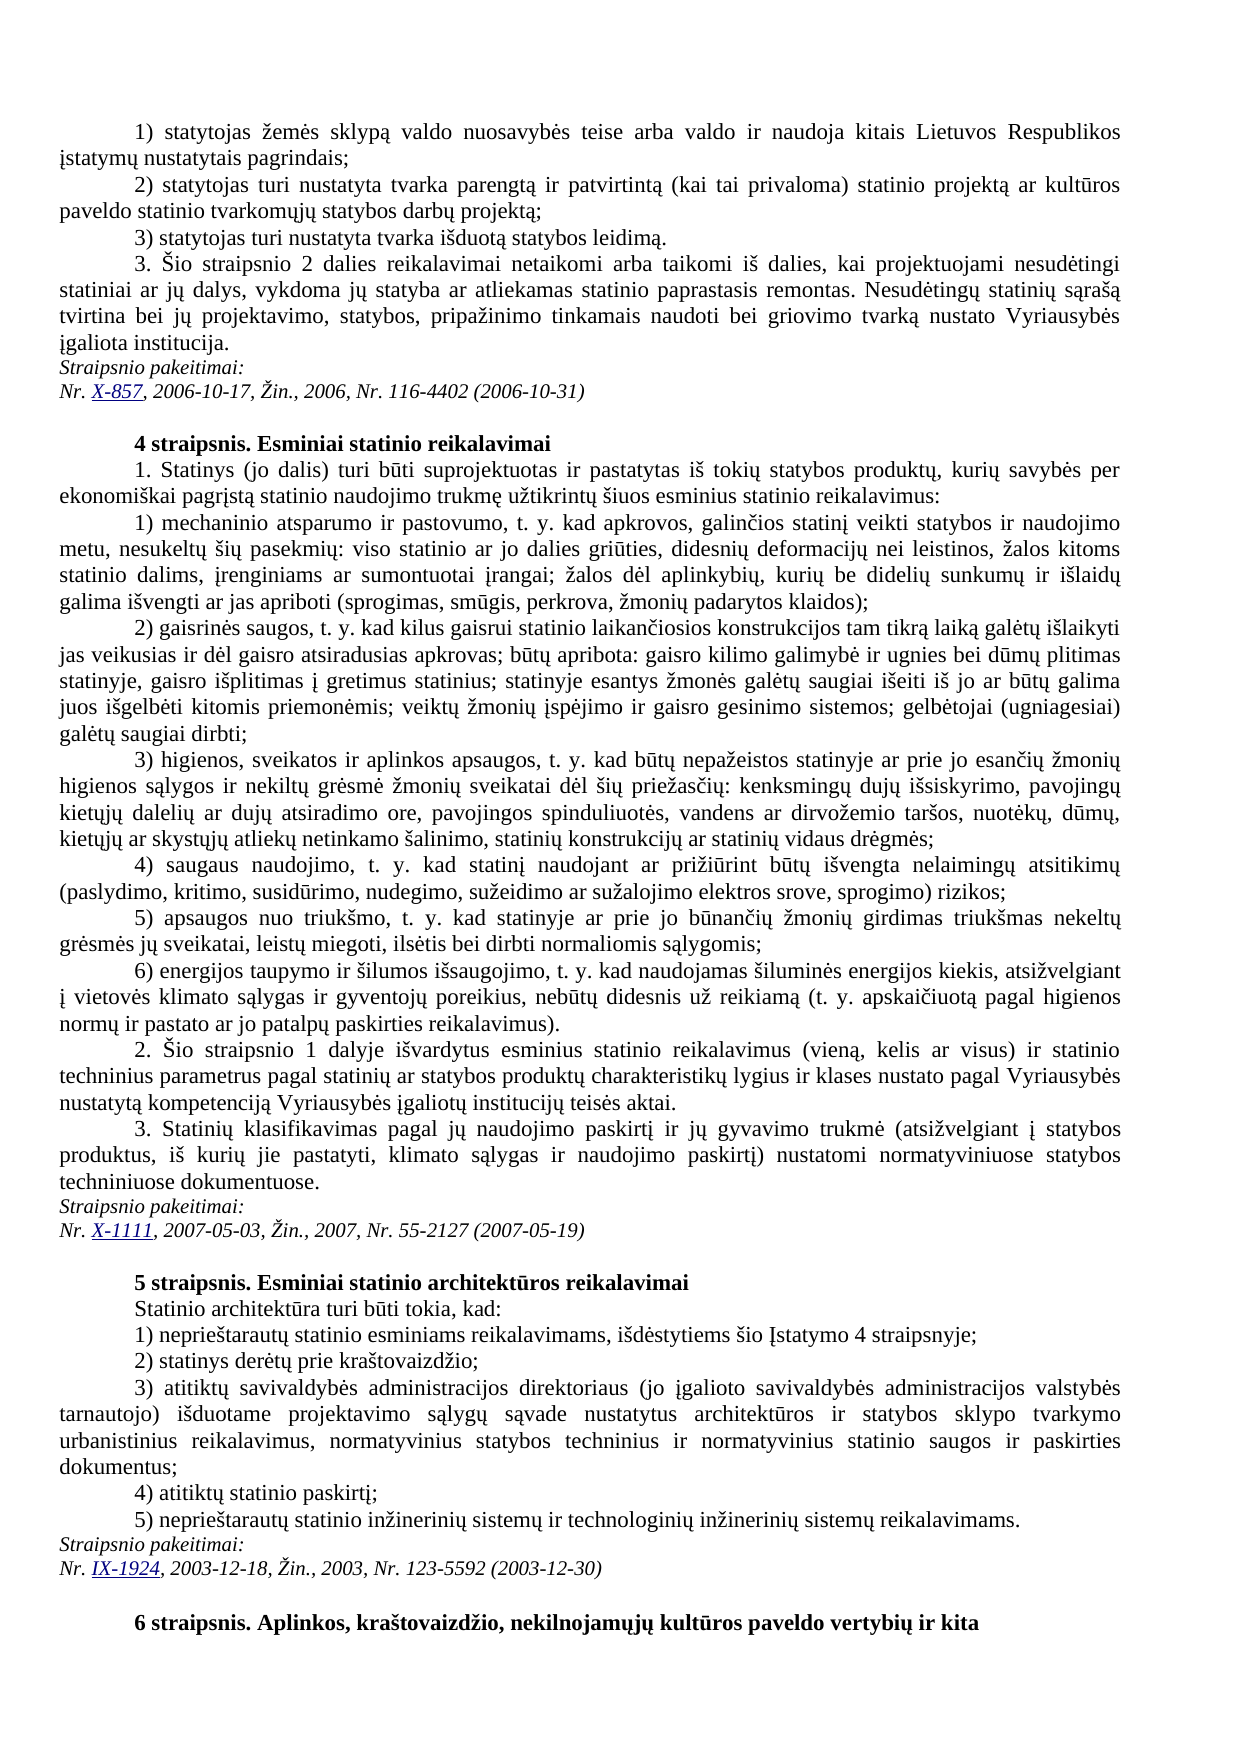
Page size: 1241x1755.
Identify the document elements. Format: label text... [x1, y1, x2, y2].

text 1) neprieštarautų statinio esminiams reikalavimams, išdėstytiems šio Įstatymo 4 straipsnyje; [59, 1321, 1122, 1348]
text 2) statytojas turi nustatyta tvarka parengtą ir patvirtintą (kai tai privaloma) statinio projektą ar kultūros paveldo statinio tvarkomųjų statybos darbų projektą; [59, 171, 1122, 223]
text 4 straipsnis. Esminiai statinio reikalavimai [59, 430, 1122, 456]
text 2) gaisrinės saugos, t. y. kad kilus gaisrui statinio laikančiosios konstrukcijos tam tikrą laiką galėtų išlaikyti jas veikusias ir dėl gaisro atsiradusias apkrovas; būtų apribota: gaisro kilimo galimybė ir ugnies bei dūmų plitimas statinyje, gaisro išplitimas į gretimus statinius; statinyje esantys žmonės galėtų saugiai išeiti iš jo ar būtų galima juos išgelbėti kitomis priemonėmis; veiktų žmonių įspėjimo ir gaisro gesinimo sistemos; gelbėtojai (ugniagesiai) galėtų saugiai dirbti; [59, 614, 1122, 746]
text 4) saugaus naudojimo, t. y. kad statinį naudojant ar prižiūrint būtų išvengta nelaimingų atsitikimų (paslydimo, kritimo, susidūrimo, nudegimo, sužeidimo ar sužalojimo elektros srove, sprogimo) rizikos; [59, 851, 1122, 904]
text 3) higienos, sveikatos ir aplinkos apsaugos, t. y. kad būtų nepažeistos statinyje ar prie jo esančių žmonių higienos sąlygos ir nekiltų grėsmė žmonių sveikatai dėl šių priežasčių: kenksmingų dujų išsiskyrimo, pavojingų kietųjų dalelių ar dujų atsiradimo ore, pavojingos spinduliuotės, vandens ar dirvožemio taršos, nuotėkų, dūmų, kietųjų ar skystųjų atliekų netinkamo šalinimo, statinių konstrukcijų ar statinių vidaus drėgmės; [59, 746, 1122, 851]
text Nr. X-857, 2006-10-17, Žin., 2006, Nr. 116-4402 (2006-10-31) [59, 379, 1122, 403]
text 3. Šio straipsnio 2 dalies reikalavimai netaikomi arba taikomi iš dalies, kai projektuojami nesudėtingi statiniai ar jų dalys, vykdoma jų statyba ar atliekamas statinio paprastasis remontas. Nesudėtingų statinių sąrašą tvirtina bei jų projektavimo, statybos, pripažinimo tinkamais naudoti bei griovimo tvarką nustato Vyriausybės įgaliota institucija. [59, 250, 1122, 355]
text Straipsnio pakeitimai: [59, 1532, 1122, 1556]
text Straipsnio pakeitimai: [59, 355, 1122, 379]
text 2) statinys derėtų prie kraštovaizdžio; [59, 1348, 1122, 1374]
text Statinio architektūra turi būti tokia, kad: [59, 1295, 1122, 1321]
text 1) statytojas žemės sklypą valdo nuosavybės teise arba valdo ir naudoja kitais Lietuvos Respublikos įstatymų nustatytais pagrindais; [59, 118, 1122, 171]
text 3) atitiktų savivaldybės administracijos direktoriaus (jo įgalioto savivaldybės administracijos valstybės tarnautojo) išduotame projektavimo sąlygų sąvade nustatytus architektūros ir statybos sklypo tvarkymo urbanistinius reikalavimus, normatyvinius statybos techninius ir normatyvinius statinio saugos ir paskirties dokumentus; [59, 1374, 1122, 1479]
text Nr. IX-1924, 2003-12-18, Žin., 2003, Nr. 123-5592 (2003-12-30) [59, 1556, 1122, 1580]
text 4) atitiktų statinio paskirtį; [59, 1479, 1122, 1506]
text 3. Statinių klasifikavimas pagal jų naudojimo paskirtį ir jų gyvavimo trukmė (atsižvelgiant į statybos produktus, iš kurių jie pastatyti, klimato sąlygas ir naudojimo paskirtį) nustatomi normatyviniuose statybos techniniuose dokumentuose. [59, 1115, 1122, 1194]
text 1) mechaninio atsparumo ir pastovumo, t. y. kad apkrovos, galinčios statinį veikti statybos ir naudojimo metu, nesukeltų šių pasekmių: viso statinio ar jo dalies griūties, didesnių deformacijų nei leistinos, žalos kitoms statinio dalims, įrenginiams ar sumontuotai įrangai; žalos dėl aplinkybių, kurių be didelių sunkumų ir išlaidų galima išvengti ar jas apriboti (sprogimas, smūgis, perkrova, žmonių padarytos klaidos); [59, 509, 1122, 614]
text 2. Šio straipsnio 1 dalyje išvardytus esminius statinio reikalavimus (vieną, kelis ar visus) ir statinio techninius parametrus pagal statinių ar statybos produktų charakteristikų lygius ir klases nustato pagal Vyriausybės nustatytą kompetenciją Vyriausybės įgaliotų institucijų teisės aktai. [59, 1036, 1122, 1115]
text 6 straipsnis. Aplinkos, kraštovaizdžio, nekilnojamųjų kultūros paveldo vertybių ir kita [134, 1609, 1122, 1635]
text Nr. X-1111, 2007-05-03, Žin., 2007, Nr. 55-2127 (2007-05-19) [59, 1218, 1122, 1242]
text Straipsnio pakeitimai: [59, 1194, 1122, 1218]
text 5 straipsnis. Esminiai statinio architektūros reikalavimai [59, 1268, 1122, 1295]
text 5) apsaugos nuo triukšmo, t. y. kad statinyje ar prie jo būnančių žmonių girdimas triukšmas nekeltų grėsmės jų sveikatai, leistų miegoti, ilsėtis bei dirbti normaliomis sąlygomis; [59, 904, 1122, 957]
text 3) statytojas turi nustatyta tvarka išduotą statybos leidimą. [59, 223, 1122, 250]
text 6) energijos taupymo ir šilumos išsaugojimo, t. y. kad naudojamas šiluminės energijos kiekis, atsižvelgiant į vietovės klimato sąlygas ir gyventojų poreikius, nebūtų didesnis už reikiamą (t. y. apskaičiuotą pagal higienos normų ir pastato ar jo patalpų paskirties reikalavimus). [59, 957, 1122, 1036]
text 1. Statinys (jo dalis) turi būti suprojektuotas ir pastatytas iš tokių statybos produktų, kurių savybės per ekonomiškai pagrįstą statinio naudojimo trukmę užtikrintų šiuos esminius statinio reikalavimus: [59, 456, 1122, 509]
text 5) neprieštarautų statinio inžinerinių sistemų ir technologinių inžinerinių sistemų reikalavimams. [59, 1506, 1122, 1532]
